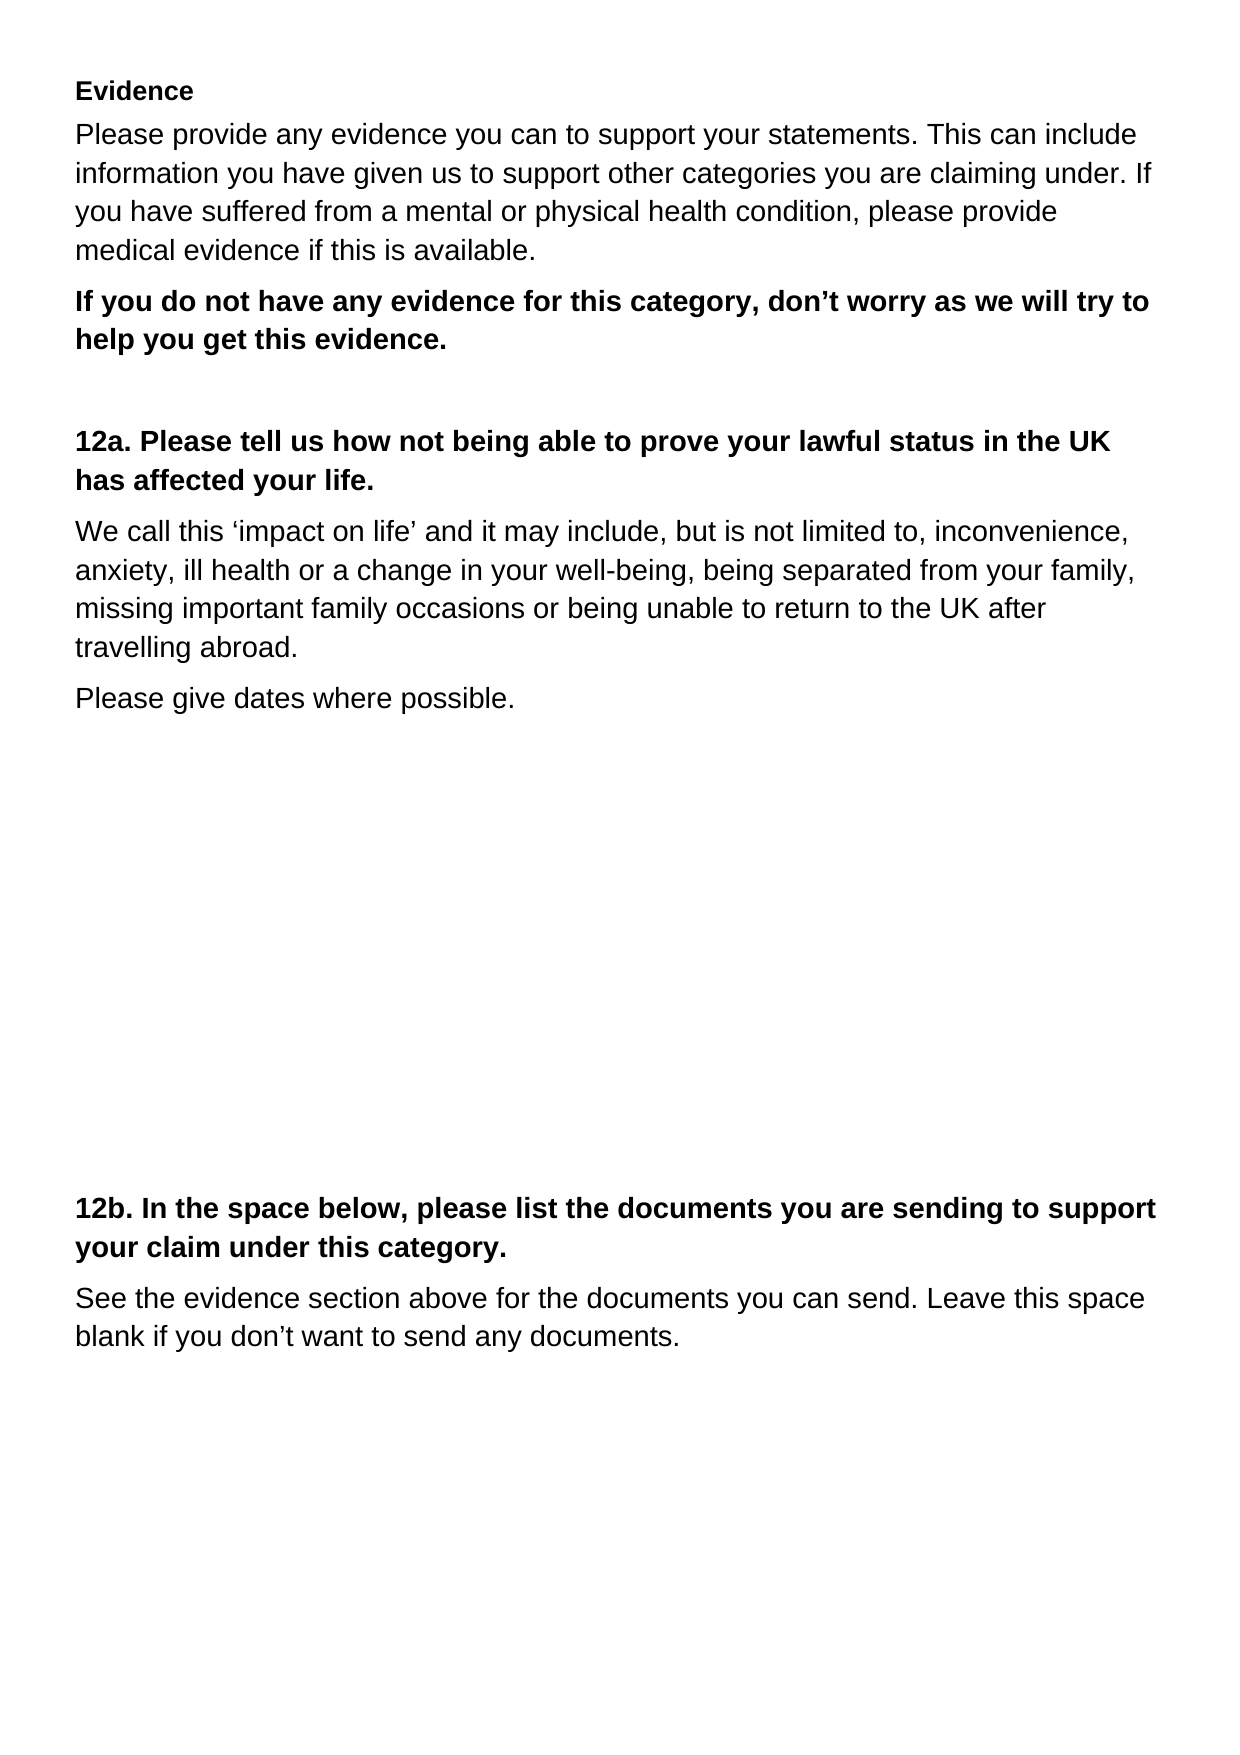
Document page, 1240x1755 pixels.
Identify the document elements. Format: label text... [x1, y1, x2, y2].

text See the evidence section above for the documents you can send. Leave this space blank if you don’t want to send any documents. [75, 1281, 1164, 1353]
subtitle 12a. Please tell us how not being able to prove your lawful status in the UK has affected your life. [75, 424, 1164, 497]
subtitle 12b. In the space below, please list the documents you are sending to support your claim under this category. [75, 1191, 1164, 1263]
subtitle Evidence [75, 75, 1164, 106]
text Please give dates where possible. [75, 681, 1164, 714]
text Please provide any evidence you can to support your statements. This can include information you have given us to support other categories you are claiming under. If you have suffered from a mental or physical health condition, please provide medical evidence if this is available. [75, 117, 1164, 266]
text We call this ‘impact on life’ and it may include, but is not limited to, inconvenience, anxiety, ill health or a change in your well-being, being separated from your family, missing important family occasions or being unable to return to the UK after travelling abroad. [75, 514, 1164, 663]
text If you do not have any evidence for this category, don’t worry as we will try to help you get this evidence. [75, 284, 1164, 356]
